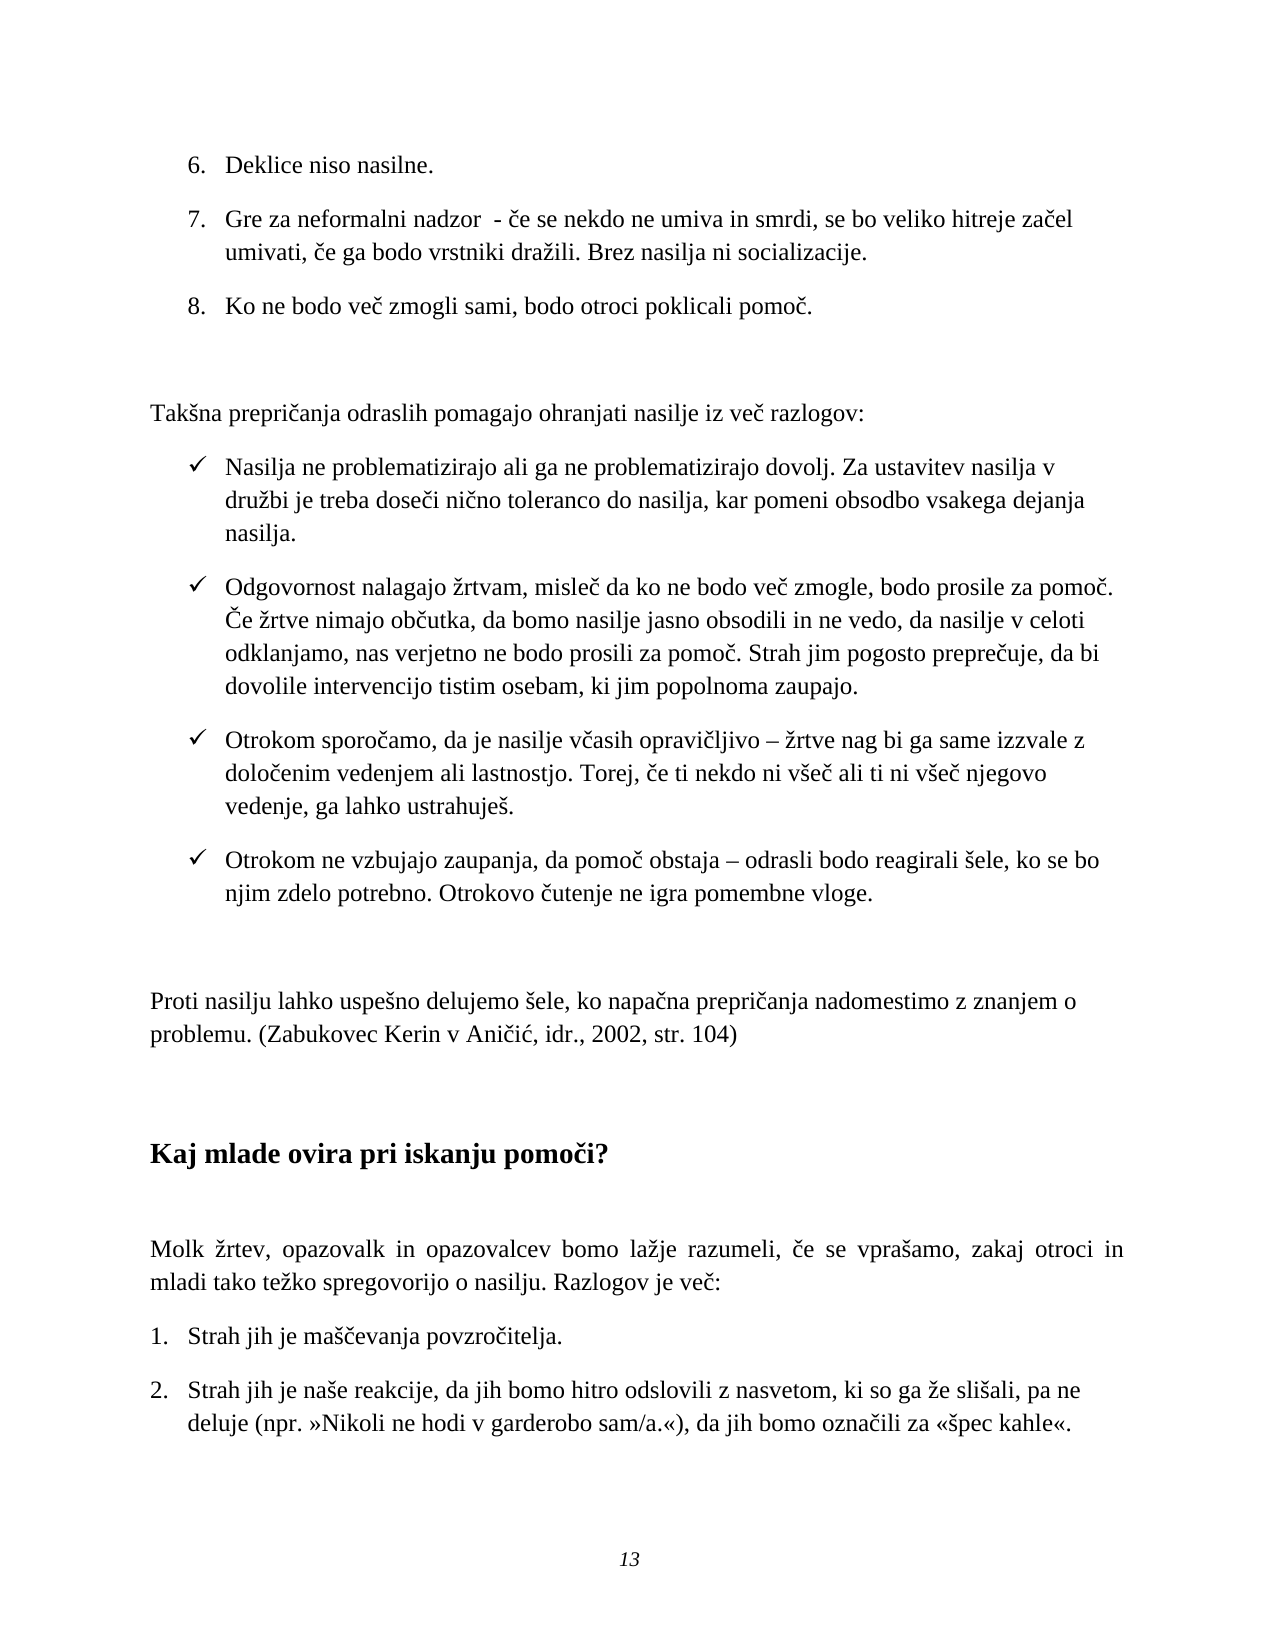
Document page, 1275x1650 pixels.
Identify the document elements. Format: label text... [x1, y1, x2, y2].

list Otrokom ne vzbujajo zaupanja, da pomoč obstaja – odrasli bodo reagirali šele, ko se bo njim zdelo potrebno. Otrokovo čutenje ne igra pomembne vloge. [187, 845, 1125, 907]
list Strah jih je maščevanja povzročitelja. [150, 1321, 1125, 1349]
list Otrokom sporočamo, da je nasilje včasih opravičljivo – žrtve nag bi ga same izzvale z določenim vedenjem ali lastnostjo. Torej, če ti nekdo ni všeč ali ti ni všeč njegovo vedenje, ga lahko ustrahuješ. [187, 725, 1125, 820]
list Gre za neformalni nadzor - če se nekdo ne umiva in smrdi, se bo veliko hitreje začel umivati, če ga bodo vrstniki dražili. Brez nasilja ni socializacije. [187, 204, 1125, 266]
subtitle Kaj mlade ovira pri iskanju pomoči? [150, 1136, 1125, 1170]
list Proti nasilju lahko uspešno delujemo šele, ko napačna prepričanja nadomestimo z znanjem o problemu. (Zabukovec Kerin v Aničić, idr., 2002, str. 104) [150, 986, 1125, 1047]
text Molk žrtev, opazovalk in opazovalcev bomo lažje razumeli, če se vprašamo, zakaj otroci in mladi tako težko spregovorijo o nasilju. Razlogov je več: [150, 1234, 1125, 1296]
list Nasilja ne problematizirajo ali ga ne problematizirajo dovolj. Za ustavitev nasilja v družbi je treba doseči nično toleranco do nasilja, kar pomeni obsodbo vsakega dejanja nasilja. [187, 452, 1125, 547]
list Odgovornost nalagajo žrtvam, misleč da ko ne bodo več zmogle, bodo prosile za pomoč. Če žrtve nimajo občutka, da bomo nasilje jasno obsodili in ne vedo, da nasilje v celoti odklanjamo, nas verjetno ne bodo prosili za pomoč. Strah jim pogosto preprečuje, da bi dovolile intervencijo tistim osebam, ki jim popolnoma zaupajo. [187, 572, 1125, 700]
list Ko ne bodo več zmogli sami, bodo otroci poklicali pomoč. [187, 291, 1125, 319]
list Strah jih je naše reakcije, da jih bomo hitro odslovili z nasvetom, ki so ga že slišali, pa ne deluje (npr. »Nikoli ne hodi v garderobo sam/a.«), da jih bomo označili za «špec kahle«. [150, 1375, 1125, 1436]
text Takšna prepričanja odraslih pomagajo ohranjati nasilje iz več razlogov: [150, 398, 1125, 427]
list Deklice niso nasilne. [187, 150, 1125, 179]
